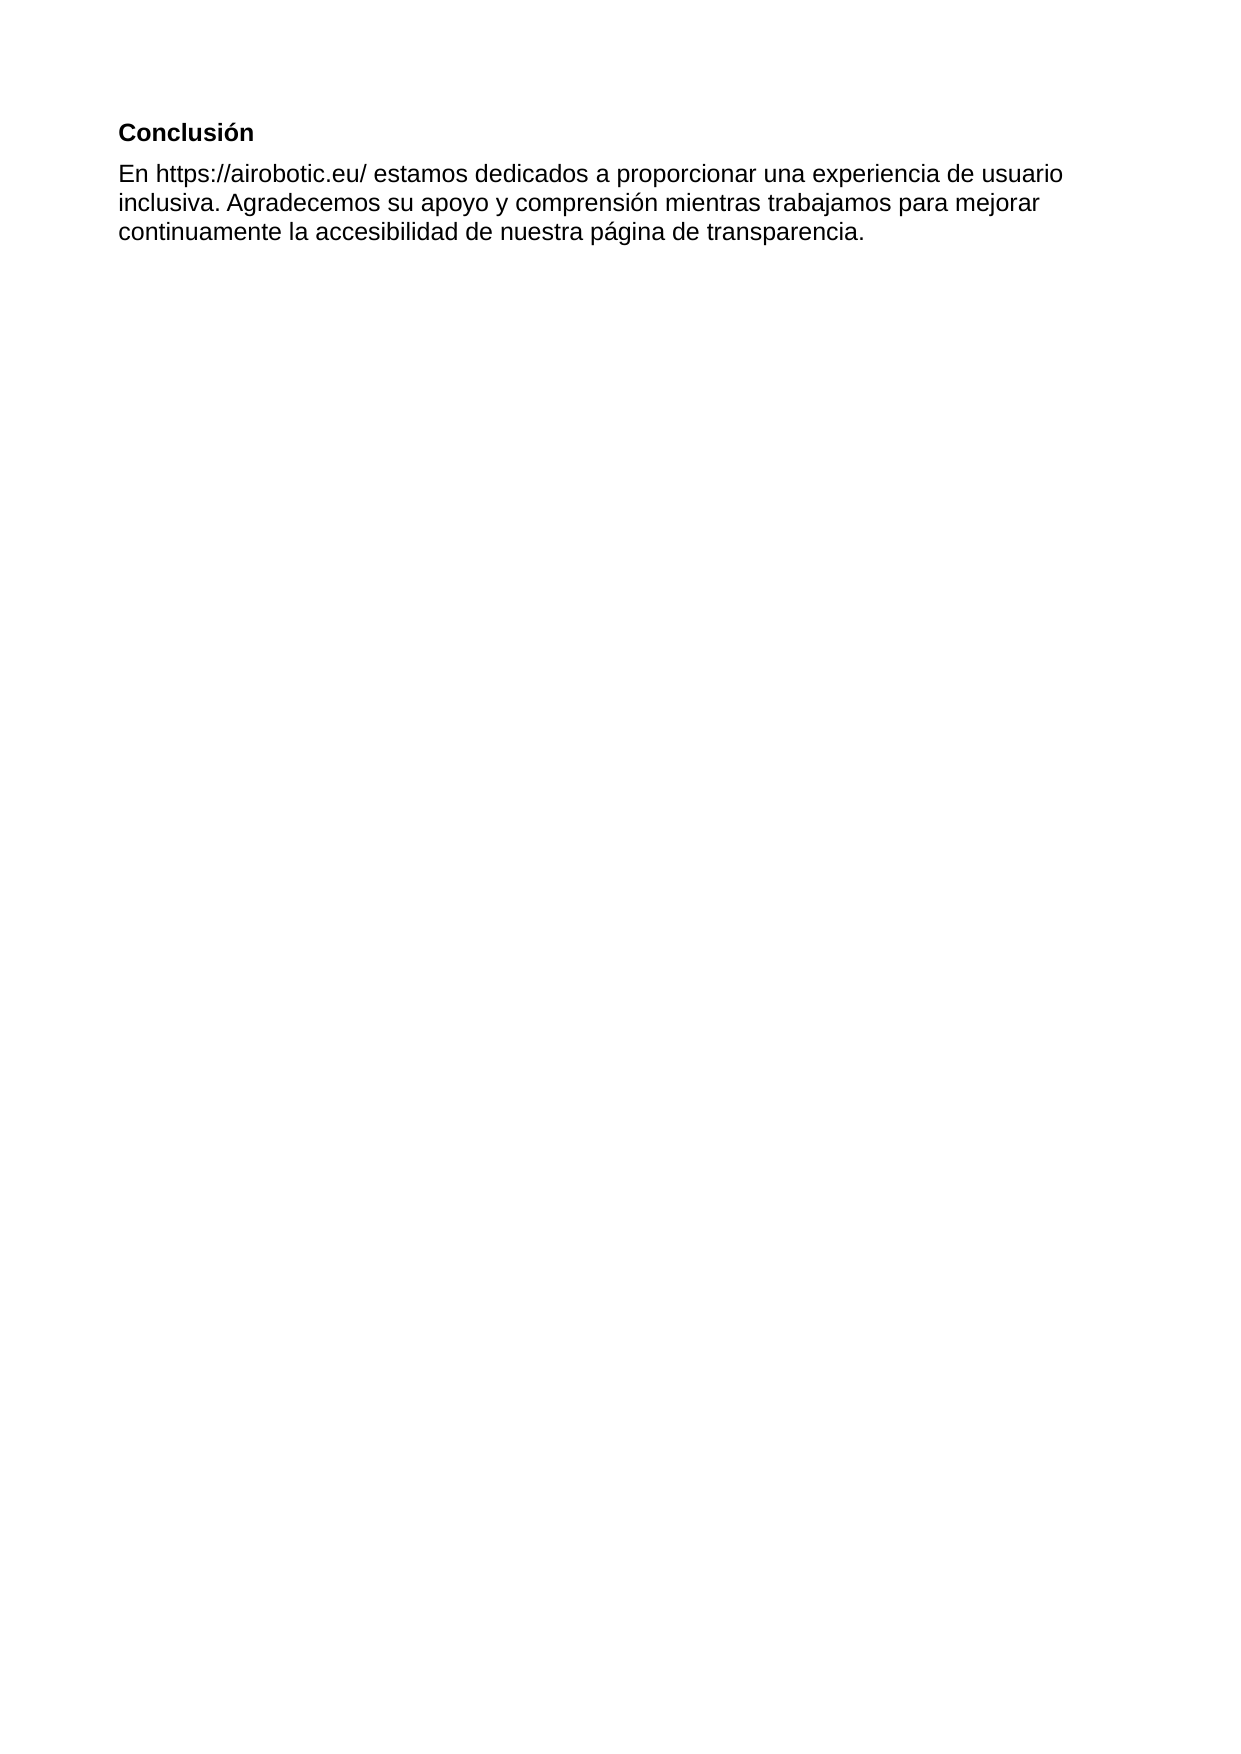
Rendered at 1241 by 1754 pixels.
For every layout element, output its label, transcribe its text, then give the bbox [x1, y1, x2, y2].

subtitle Conclusión [118, 118, 1122, 147]
text En https://airobotic.eu/ estamos dedicados a proporcionar una experiencia de usuario inclusiva. Agradecemos su apoyo y comprensión mientras trabajamos para mejorar continuamente la accesibilidad de nuestra página de transparencia. [118, 159, 1122, 246]
